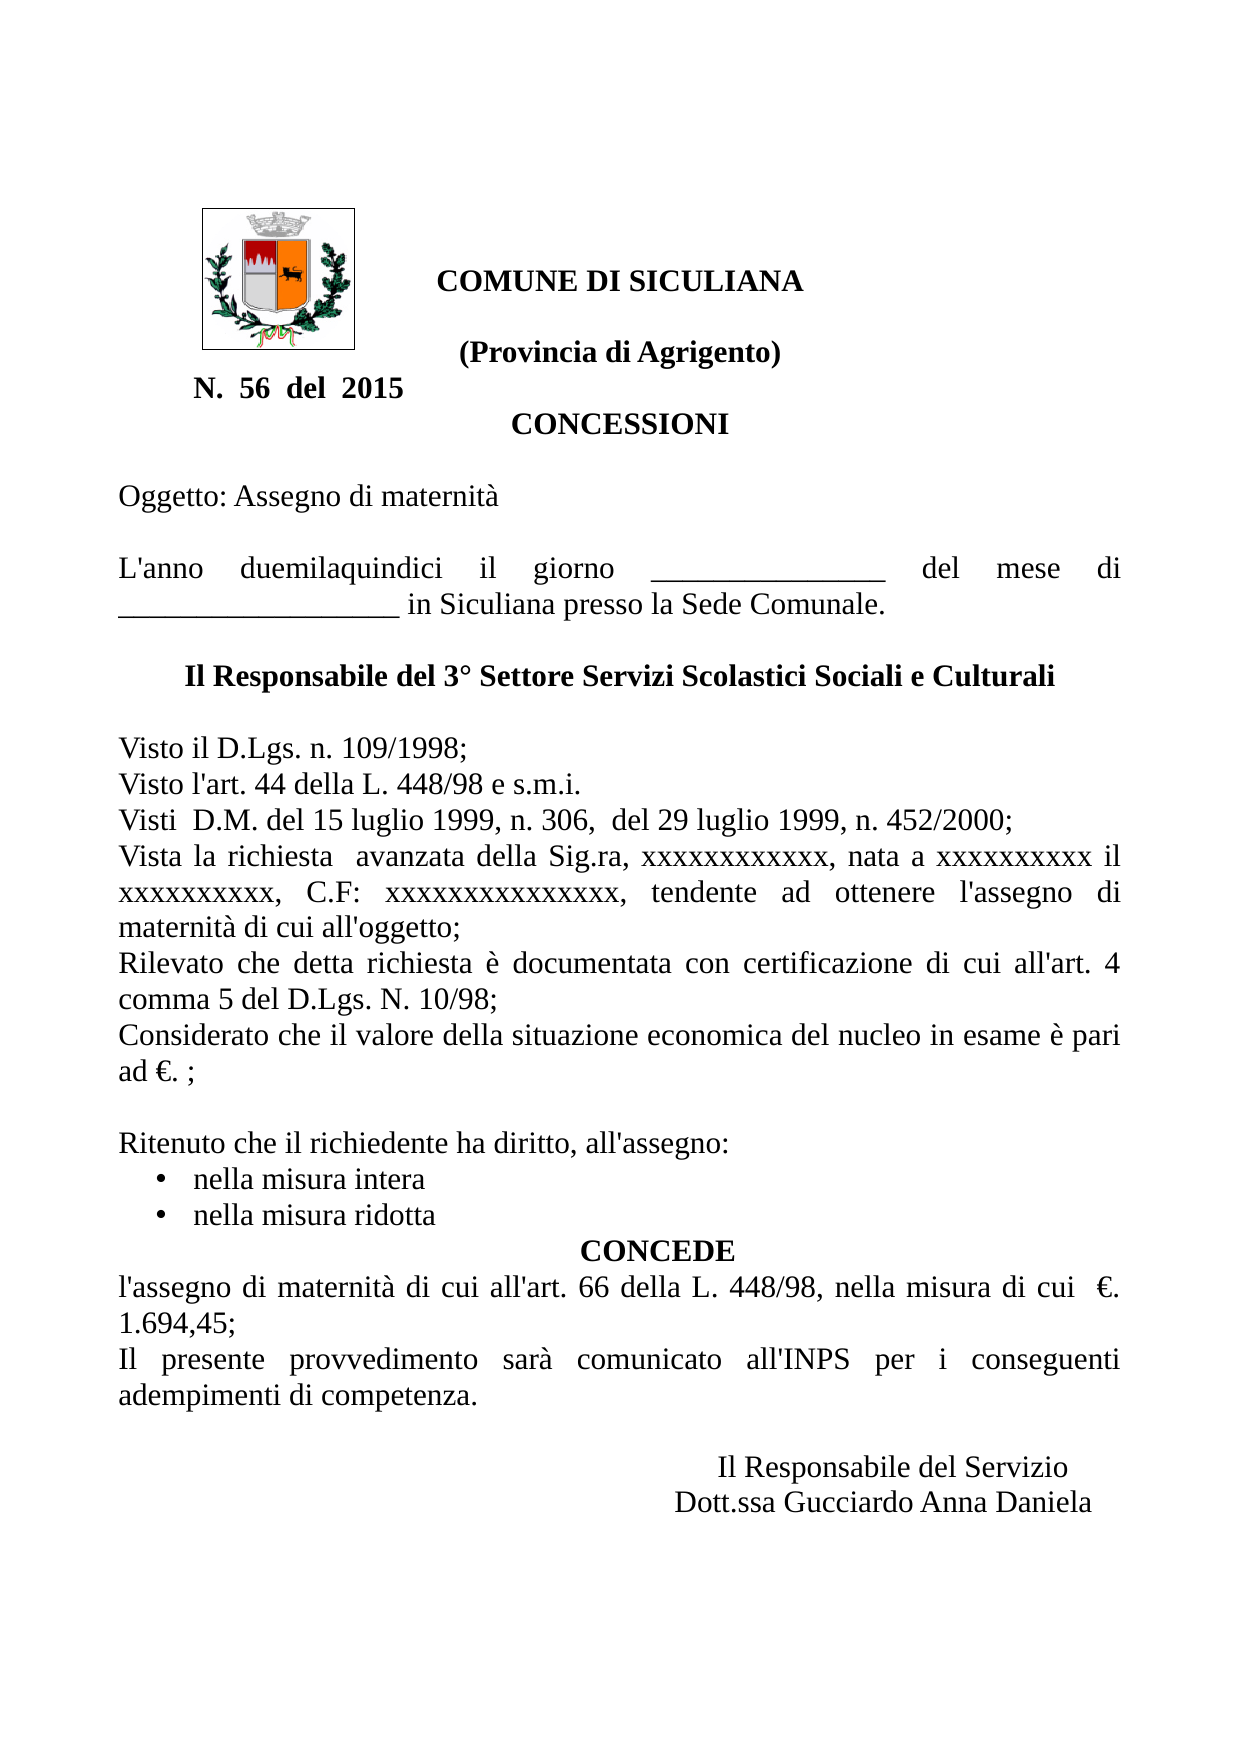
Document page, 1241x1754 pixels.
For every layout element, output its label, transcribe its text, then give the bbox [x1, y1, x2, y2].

list nella misura intera [156, 1160, 1122, 1196]
text COMUNE DI SICULIANA [355, 262, 1122, 298]
text Ritenuto che il richiedente ha diritto, all'assegno: [118, 1124, 1122, 1160]
list N. 56 del 2015 [156, 370, 1122, 406]
text Il Responsabile del Servizio [118, 1448, 1122, 1484]
text L'anno duemilaquindici il giorno _______________ del mese di __________________ in Siculiana presso la Sede Comunale. [118, 549, 1122, 621]
text Visto l'art. 44 della L. 448/98 e s.m.i. [118, 765, 1122, 801]
text Il presente provvedimento sarà comunicato all'INPS per i conseguenti adempimenti di competenza. [118, 1340, 1122, 1412]
text Visti D.M. del 15 luglio 1999, n. 306, del 29 luglio 1999, n. 452/2000; [118, 801, 1122, 837]
text Considerato che il valore della situazione economica del nucleo in esame è pari ad €. ; [118, 1017, 1122, 1088]
text (Provincia di Agrigento) [118, 334, 1122, 370]
text [118, 262, 202, 298]
text Oggetto: Assegno di maternità [118, 477, 1122, 513]
text Vista la richiesta avanzata della Sig.ra, xxxxxxxxxxxx, nata a xxxxxxxxxx il xxxxxxxxxx, C.F: xxxxxxxxxxxxxxx, tendente ad ottenere l'assegno di maternità di cui all'oggetto; [118, 837, 1122, 945]
text Rilevato che detta richiesta è documentata con certificazione di cui all'art. 4 comma 5 del D.Lgs. N. 10/98; [118, 945, 1122, 1017]
text CONCESSIONI [118, 406, 1122, 442]
text Visto il D.Lgs. n. 109/1998; [118, 729, 1122, 765]
text Dott.ssa Gucciardo Anna Daniela [118, 1484, 1122, 1520]
list CONCEDE [156, 1232, 1122, 1268]
list nella misura ridotta [156, 1196, 1122, 1232]
text l'assegno di maternità di cui all'art. 66 della L. 448/98, nella misura di cui €. 1.694,45; [118, 1268, 1122, 1340]
text Il Responsabile del 3° Settore Servizi Scolastici Sociali e Culturali [118, 657, 1122, 693]
picture [203, 209, 354, 349]
